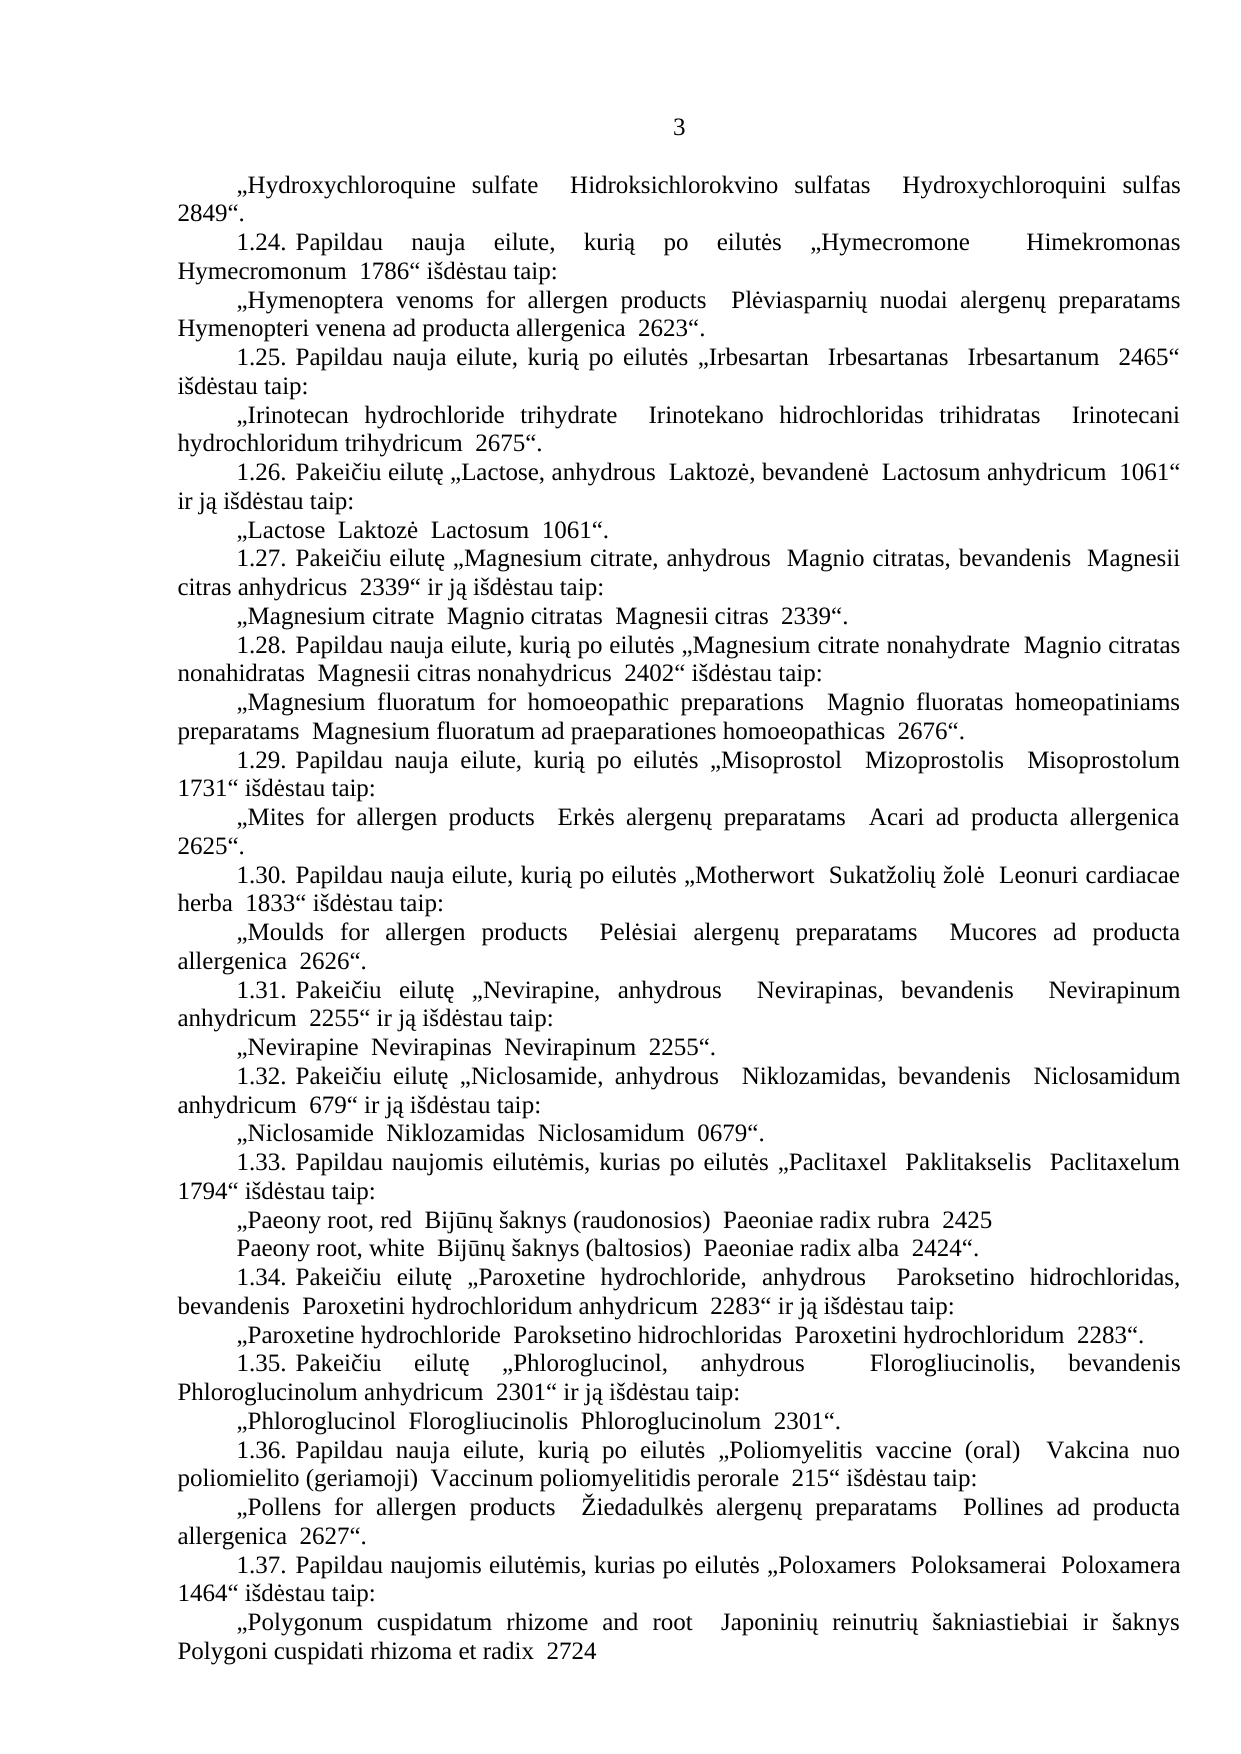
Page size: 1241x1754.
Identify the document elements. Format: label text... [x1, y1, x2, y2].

text 1.31. Pakeičiu eilutę „Nevirapine, anhydrous Nevirapinas, bevandenis Nevirapinum anhydricum 2255“ ir ją išdėstau taip: [177, 975, 1181, 1032]
text 1.29. Papildau nauja eilute, kurią po eilutės „Misoprostol Mizoprostolis Misoprostolum 1731“ išdėstau taip: [177, 745, 1181, 802]
text „Magnesium citrate Magnio citratas Magnesii citras 2339“. [177, 601, 1181, 630]
text 1.30. Papildau nauja eilute, kurią po eilutės „Motherwort Sukatžolių žolė Leonuri cardiacae herba 1833“ išdėstau taip: [177, 860, 1181, 917]
text „Nevirapine Nevirapinas Nevirapinum 2255“. [177, 1032, 1181, 1061]
text „Paeony root, red Bijūnų šaknys (raudonosios) Paeoniae radix rubra 2425 [177, 1205, 1181, 1233]
text „Lactose Laktozė Lactosum 1061“. [177, 515, 1181, 543]
text 1.35. Pakeičiu eilutę „Phloroglucinol, anhydrous Florogliucinolis, bevandenis Phloroglucinolum anhydricum 2301“ ir ją išdėstau taip: [177, 1348, 1181, 1406]
text „Magnesium fluoratum for homoeopathic preparations Magnio fluoratas homeopatiniams preparatams Magnesium fluoratum ad praeparationes homoeopathicas 2676“. [177, 687, 1181, 745]
text 1.34. Pakeičiu eilutę „Paroxetine hydrochloride, anhydrous Paroksetino hidrochloridas, bevandenis Paroxetini hydrochloridum anhydricum 2283“ ir ją išdėstau taip: [177, 1262, 1181, 1320]
text „Phloroglucinol Florogliucinolis Phloroglucinolum 2301“. [177, 1406, 1181, 1435]
text 1.25. Papildau nauja eilute, kurią po eilutės „Irbesartan Irbesartanas Irbesartanum 2465“ išdėstau taip: [177, 342, 1181, 400]
text 1.26. Pakeičiu eilutę „Lactose, anhydrous Laktozė, bevandenė Lactosum anhydricum 1061“ ir ją išdėstau taip: [177, 457, 1181, 515]
text 1.27. Pakeičiu eilutę „Magnesium citrate, anhydrous Magnio citratas, bevandenis Magnesii citras anhydricus 2339“ ir ją išdėstau taip: [177, 543, 1181, 601]
text „Hydroxychloroquine sulfate Hidroksichlorokvino sulfatas Hydroxychloroquini sulfas 2849“. [177, 170, 1181, 227]
text „Polygonum cuspidatum rhizome and root Japoninių reinutrių šakniastiebiai ir šaknys Polygoni cuspidati rhizoma et radix 2724 [177, 1607, 1181, 1665]
text „Pollens for allergen products Žiedadulkės alergenų preparatams Pollines ad producta allergenica 2627“. [177, 1492, 1181, 1550]
text 1.37. Papildau naujomis eilutėmis, kurias po eilutės „Poloxamers Poloksamerai Poloxamera 1464“ išdėstau taip: [177, 1550, 1181, 1607]
text 1.32. Pakeičiu eilutę „Niclosamide, anhydrous Niklozamidas, bevandenis Niclosamidum anhydricum 679“ ir ją išdėstau taip: [177, 1061, 1181, 1118]
text „Hymenoptera venoms for allergen products Plėviasparnių nuodai alergenų preparatams Hymenopteri venena ad producta allergenica 2623“. [177, 285, 1181, 342]
text „Mites for allergen products Erkės alergenų preparatams Acari ad producta allergenica 2625“. [177, 802, 1181, 860]
text 1.36. Papildau nauja eilute, kurią po eilutės „Poliomyelitis vaccine (oral) Vakcina nuo poliomielito (geriamoji) Vaccinum poliomyelitidis perorale 215“ išdėstau taip: [177, 1435, 1181, 1492]
text „Paroxetine hydrochloride Paroksetino hidrochloridas Paroxetini hydrochloridum 2283“. [177, 1320, 1181, 1348]
text Paeony root, white Bijūnų šaknys (baltosios) Paeoniae radix alba 2424“. [177, 1233, 1181, 1262]
text 1.33. Papildau naujomis eilutėmis, kurias po eilutės „Paclitaxel Paklitakselis Paclitaxelum 1794“ išdėstau taip: [177, 1147, 1181, 1205]
text 1.24. Papildau nauja eilute, kurią po eilutės „Hymecromone Himekromonas Hymecromonum 1786“ išdėstau taip: [177, 227, 1181, 285]
text „Niclosamide Niklozamidas Niclosamidum 0679“. [177, 1118, 1181, 1147]
text 1.28. Papildau nauja eilute, kurią po eilutės „Magnesium citrate nonahydrate Magnio citratas nonahidratas Magnesii citras nonahydricus 2402“ išdėstau taip: [177, 630, 1181, 687]
text „Irinotecan hydrochloride trihydrate Irinotekano hidrochloridas trihidratas Irinotecani hydrochloridum trihydricum 2675“. [177, 400, 1181, 457]
text „Moulds for allergen products Pelėsiai alergenų preparatams Mucores ad producta allergenica 2626“. [177, 917, 1181, 975]
